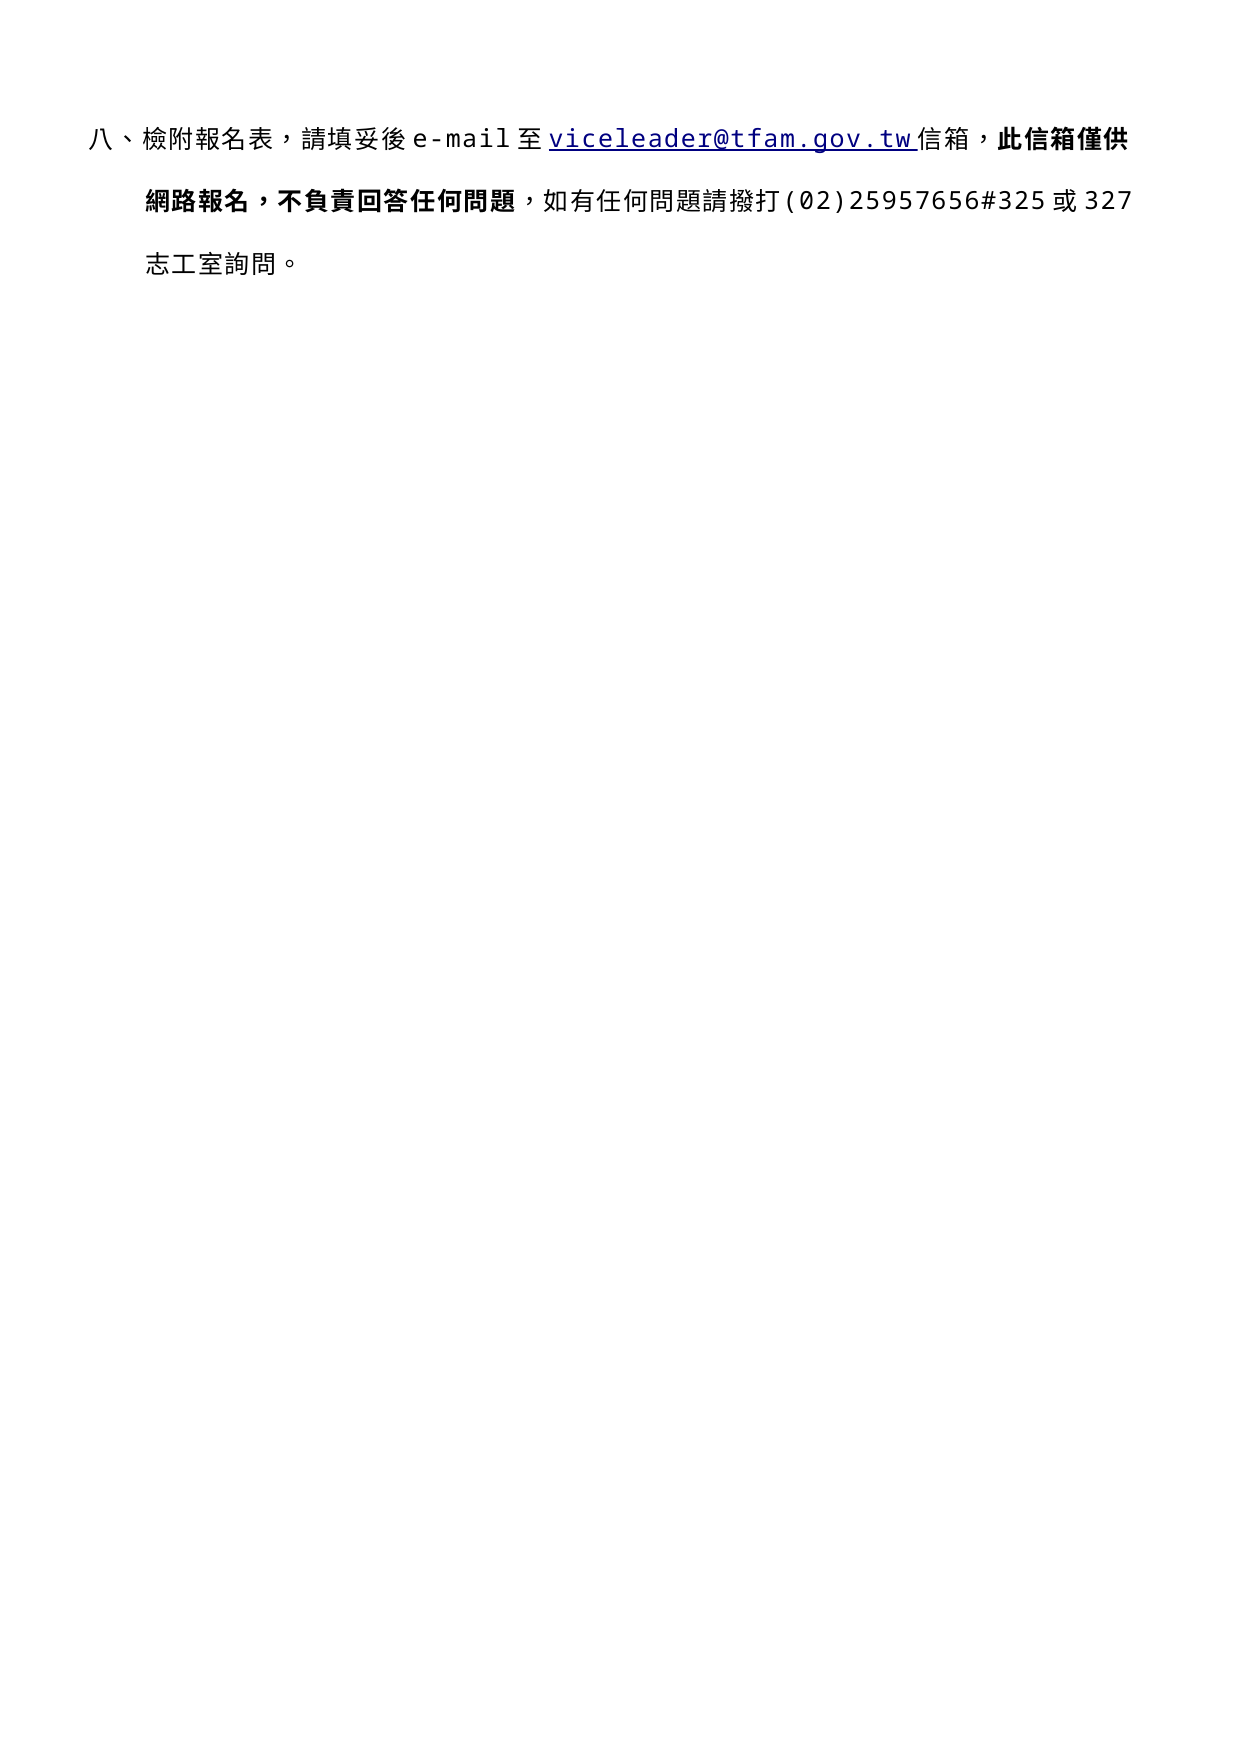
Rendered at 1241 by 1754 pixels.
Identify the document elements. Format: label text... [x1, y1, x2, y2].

text 八、檢附報名表，請填妥後e-mail至viceleader@tfam.gov.tw信箱，此信箱僅供網路報名，不負責回答任何問題，如有任何問題請撥打(02)25957656#325或327志工室詢問。 [89, 96, 1152, 283]
